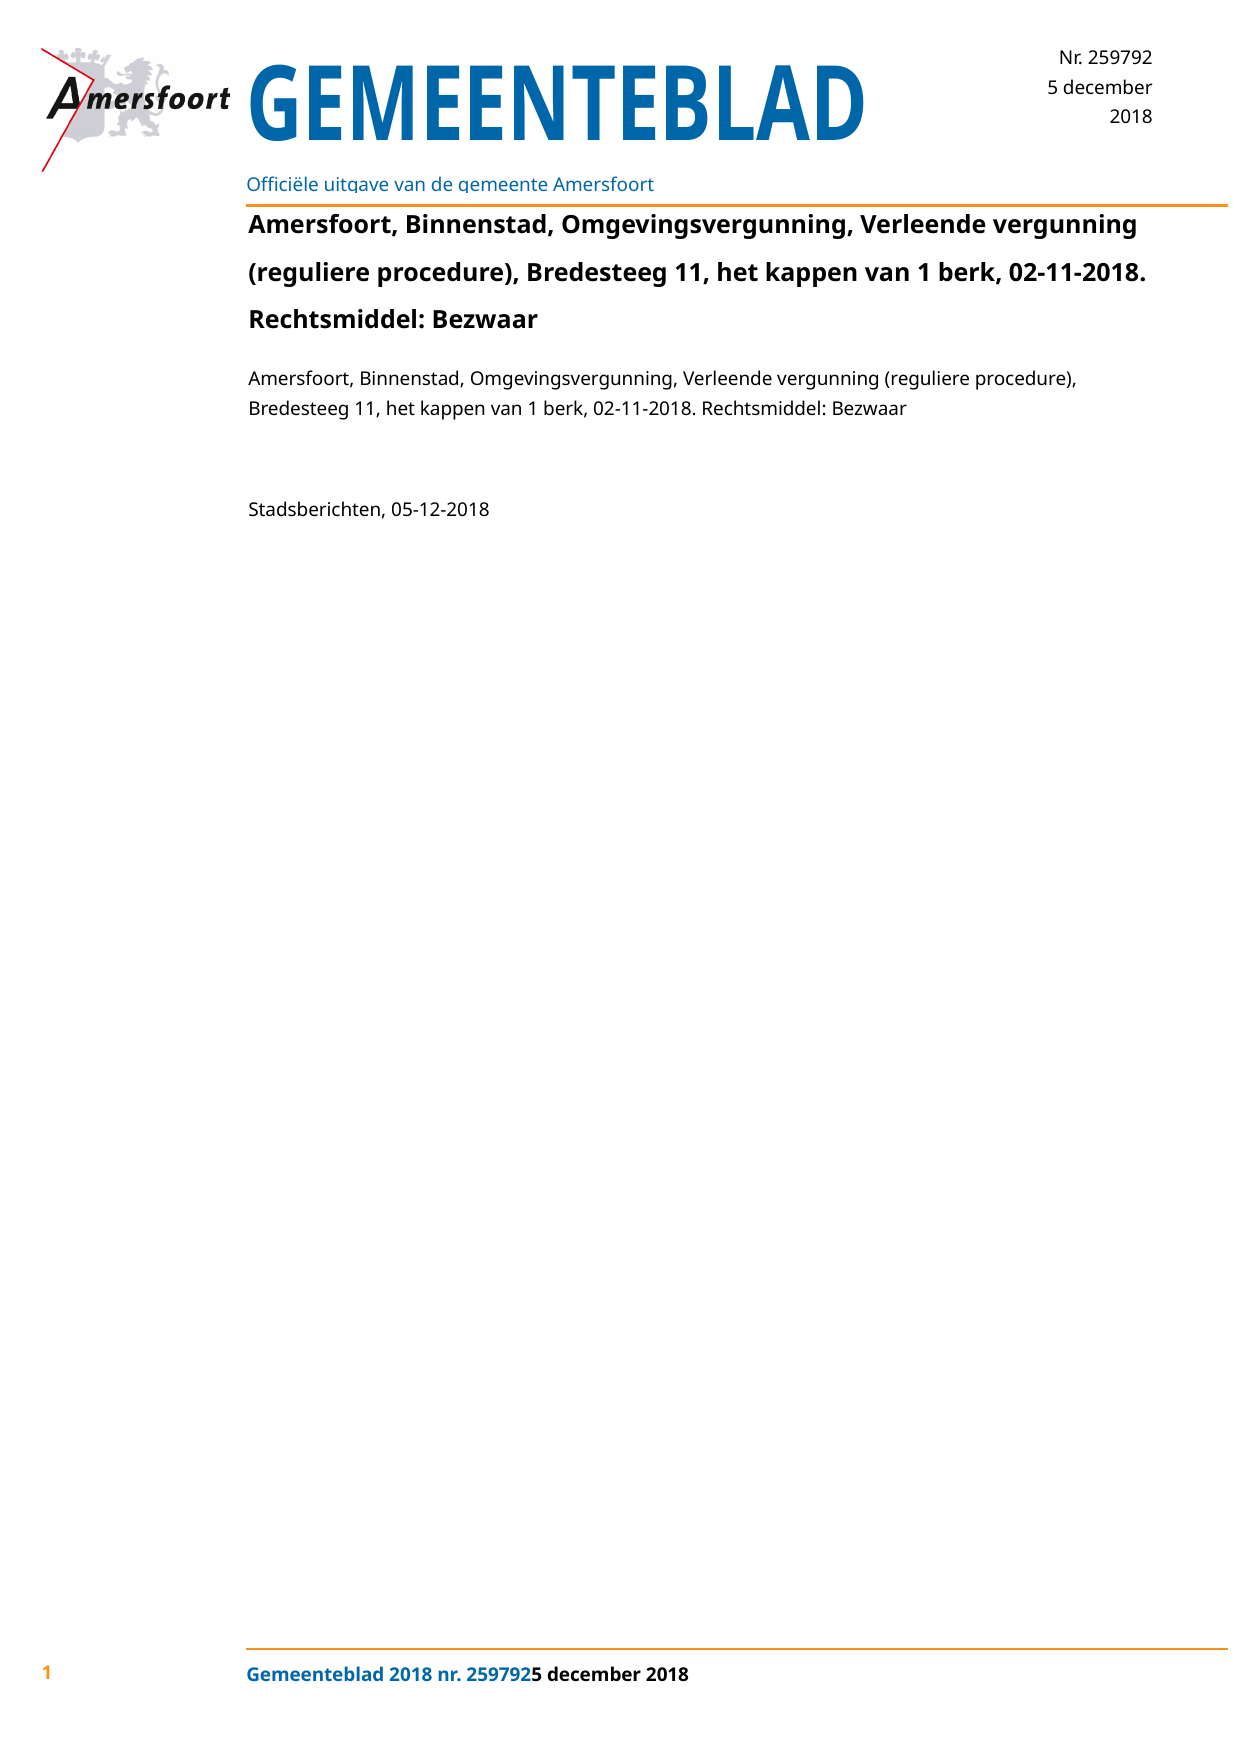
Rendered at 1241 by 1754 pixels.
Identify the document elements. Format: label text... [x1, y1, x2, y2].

text Amersfoort, Binnenstad, Omgevingsvergunning, Verleende vergunning (reguliere procedure), Bredesteeg 11, het kappen van 1 berk, 02-11-2018. Rechtsmiddel: Bezwaar [248, 366, 1152, 421]
text Stadsberichten, 05-12-2018 [248, 496, 1152, 522]
picture [41, 47, 231, 172]
text Amersfoort, Binnenstad, Omgevingsvergunning, Verleende vergunning (reguliere procedure), Bredesteeg 11, het kappen van 1 berk, 02-11-2018. Rechtsmiddel: Bezwaar [248, 207, 1152, 336]
